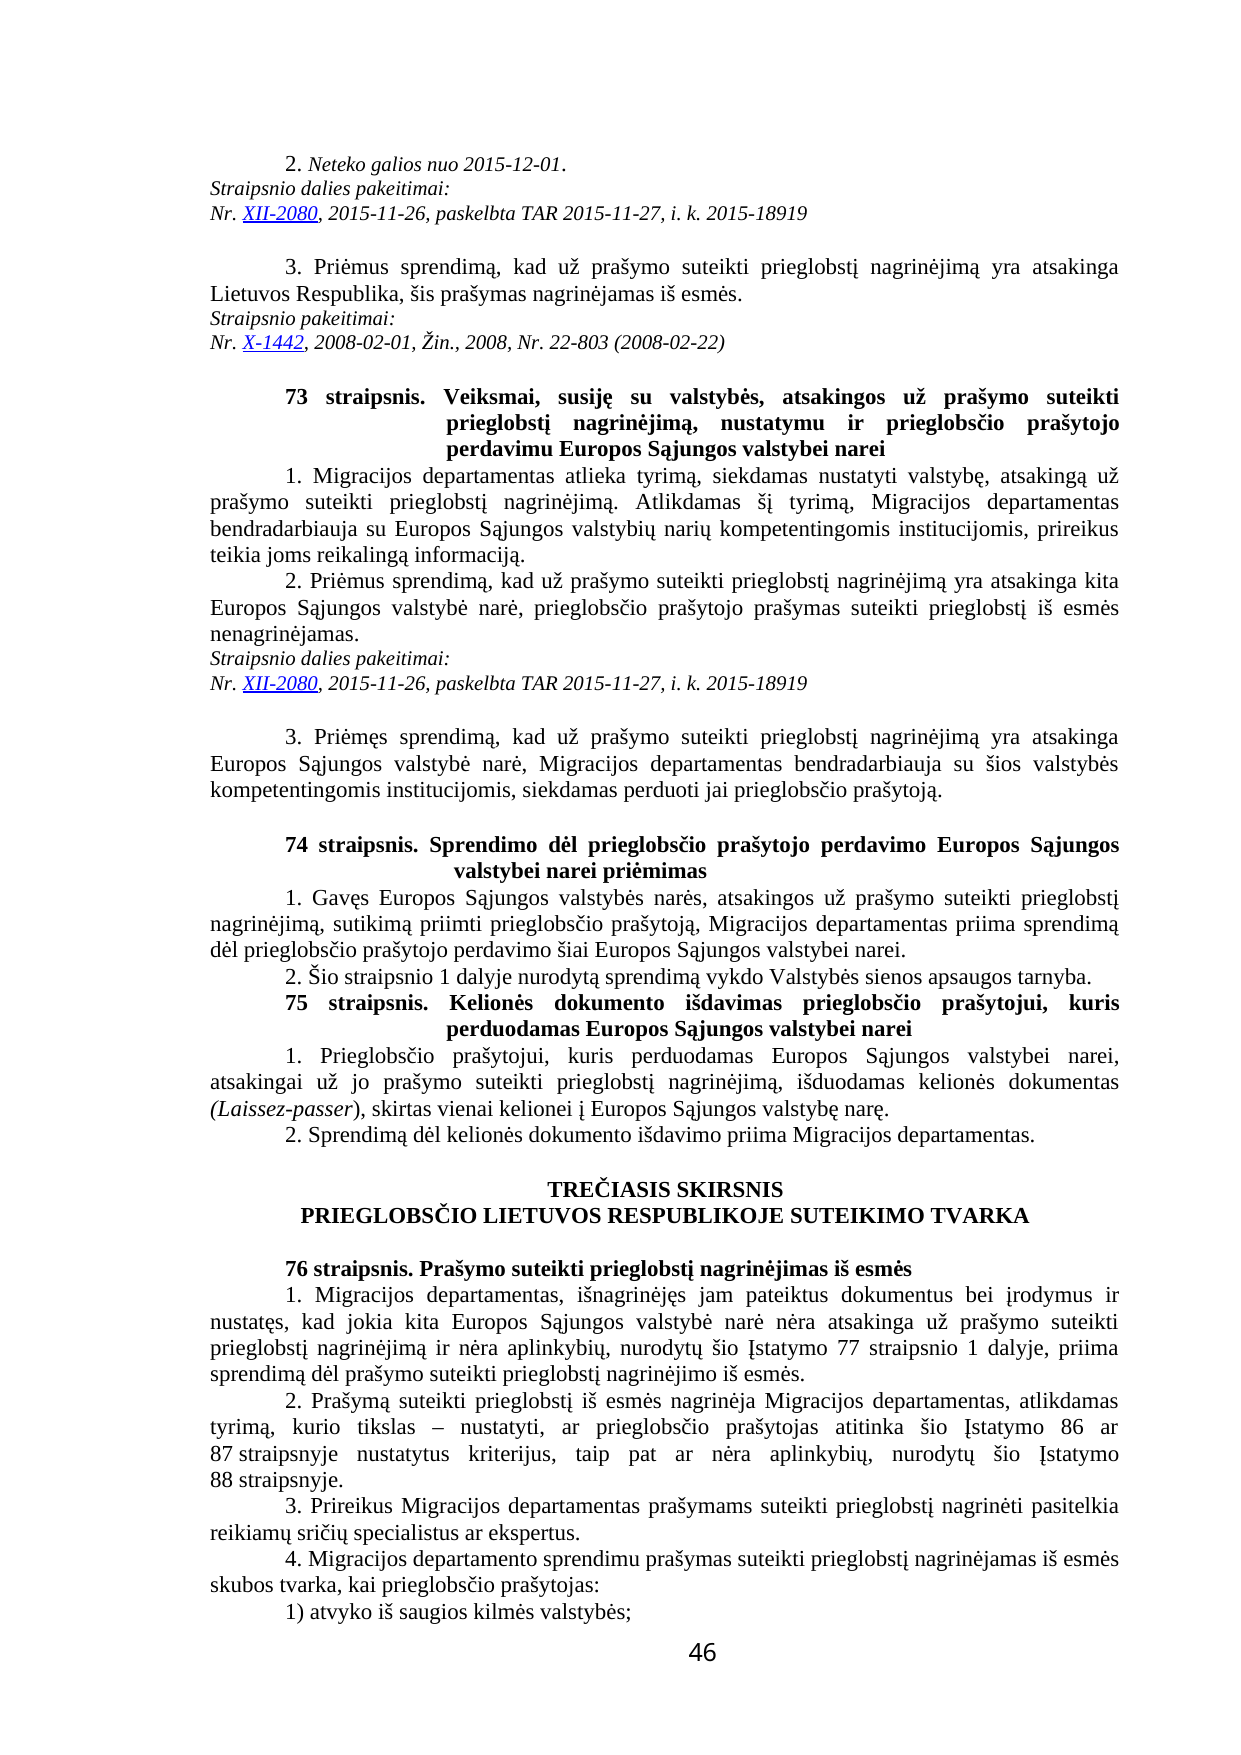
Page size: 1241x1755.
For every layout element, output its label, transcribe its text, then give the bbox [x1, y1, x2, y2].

text 2. Sprendimą dėl kelionės dokumento išdavimo priima Migracijos departamentas. [160, 1121, 1120, 1147]
text Nr. X-1442, 2008-02-01, Žin., 2008, Nr. 22-803 (2008-02-22) [210, 330, 1120, 354]
text TREČIASIS SKIRSNIS [210, 1176, 1120, 1202]
text 1. Migracijos departamentas, išnagrinėjęs jam pateiktus dokumentus bei įrodymus ir nustatęs, kad jokia kita Europos Sąjungos valstybė narė nėra atsakinga už prašymo suteikti prieglobstį nagrinėjimą ir nėra aplinkybių, nurodytų šio Įstatymo 77 straipsnio 1 dalyje, priima sprendimą dėl prašymo suteikti prieglobstį nagrinėjimo iš esmės. [210, 1281, 1120, 1387]
text 1. Gavęs Europos Sąjungos valstybės narės, atsakingos už prašymo suteikti prieglobstį nagrinėjimą, sutikimą priimti prieglobsčio prašytoją, Migracijos departamentas priima sprendimą dėl prieglobsčio prašytojo perdavimo šiai Europos Sąjungos valstybei narei. [210, 884, 1120, 963]
text 3. Priėmus sprendimą, kad už prašymo suteikti prieglobstį nagrinėjimą yra atsakinga Lietuvos Respublika, šis prašymas nagrinėjamas iš esmės. [210, 253, 1120, 306]
text PRIEGLOBSČIO LIETUVOS RESPUBLIKOJE SUTEIKIMO TVARKA [210, 1202, 1120, 1229]
text 2. Šio straipsnio 1 dalyje nurodytą sprendimą vykdo Valstybės sienos apsaugos tarnyba. [210, 963, 1120, 989]
text 76 straipsnis. Prašymo suteikti prieglobstį nagrinėjimas iš esmės [210, 1255, 1120, 1281]
text Straipsnio dalies pakeitimai: [210, 176, 1120, 200]
text 4. Migracijos departamento sprendimu prašymas suteikti prieglobstį nagrinėjamas iš esmės skubos tvarka, kai prieglobsčio prašytojas: [210, 1545, 1120, 1598]
text 3. Prireikus Migracijos departamentas prašymams suteikti prieglobstį nagrinėti pasitelkia reikiamų sričių specialistus ar ekspertus. [210, 1492, 1120, 1545]
text 74 straipsnis. Sprendimo dėl prieglobsčio prašytojo perdavimo Europos Sąjungos valstybei narei priėmimas [285, 831, 1120, 884]
text 1) atvyko iš saugios kilmės valstybės; [210, 1598, 1120, 1624]
text 73 straipsnis. Veiksmai, susiję su valstybės, atsakingos už prašymo suteikti prieglobstį nagrinėjimą, nustatymu ir prieglobsčio prašytojo perdavimu Europos Sąjungos valstybei narei [285, 383, 1120, 462]
text Straipsnio dalies pakeitimai: [210, 646, 1120, 670]
text 3. Priėmęs sprendimą, kad už prašymo suteikti prieglobstį nagrinėjimą yra atsakinga Europos Sąjungos valstybė narė, Migracijos departamentas bendradarbiauja su šios valstybės kompetentingomis institucijomis, siekdamas perduoti jai prieglobsčio prašytoją. [210, 723, 1120, 802]
text 1. Prieglobsčio prašytojui, kuris perduodamas Europos Sąjungos valstybei narei, atsakingai už jo prašymo suteikti prieglobstį nagrinėjimą, išduodamas kelionės dokumentas (Laissez-passer), skirtas vienai kelionei į Europos Sąjungos valstybę narę. [210, 1042, 1120, 1121]
text Nr. XII-2080, 2015-11-26, paskelbta TAR 2015-11-27, i. k. 2015-18919 [210, 670, 1120, 694]
text Straipsnio pakeitimai: [210, 306, 1120, 330]
text 2. Prašymą suteikti prieglobstį iš esmės nagrinėja Migracijos departamentas, atlikdamas tyrimą, kurio tikslas – nustatyti, ar prieglobsčio prašytojas atitinka šio Įstatymo 86 ar 87 straipsnyje nustatytus kriterijus, taip pat ar nėra aplinkybių, nurodytų šio Įstatymo 88 straipsnyje. [210, 1387, 1120, 1492]
text Nr. XII-2080, 2015-11-26, paskelbta TAR 2015-11-27, i. k. 2015-18919 [210, 200, 1120, 224]
text 75 straipsnis. Kelionės dokumento išdavimas prieglobsčio prašytojui, kuris perduodamas Europos Sąjungos valstybei narei [285, 989, 1120, 1042]
text 2. Priėmus sprendimą, kad už prašymo suteikti prieglobstį nagrinėjimą yra atsakinga kita Europos Sąjungos valstybė narė, prieglobsčio prašytojo prašymas suteikti prieglobstį iš esmės nenagrinėjamas. [210, 567, 1120, 646]
text 2. Neteko galios nuo 2015-12-01. [210, 150, 1120, 176]
text 1. Migracijos departamentas atlieka tyrimą, siekdamas nustatyti valstybę, atsakingą už prašymo suteikti prieglobstį nagrinėjimą. Atlikdamas šį tyrimą, Migracijos departamentas bendradarbiauja su Europos Sąjungos valstybių narių kompetentingomis institucijomis, prireikus teikia joms reikalingą informaciją. [210, 462, 1120, 567]
